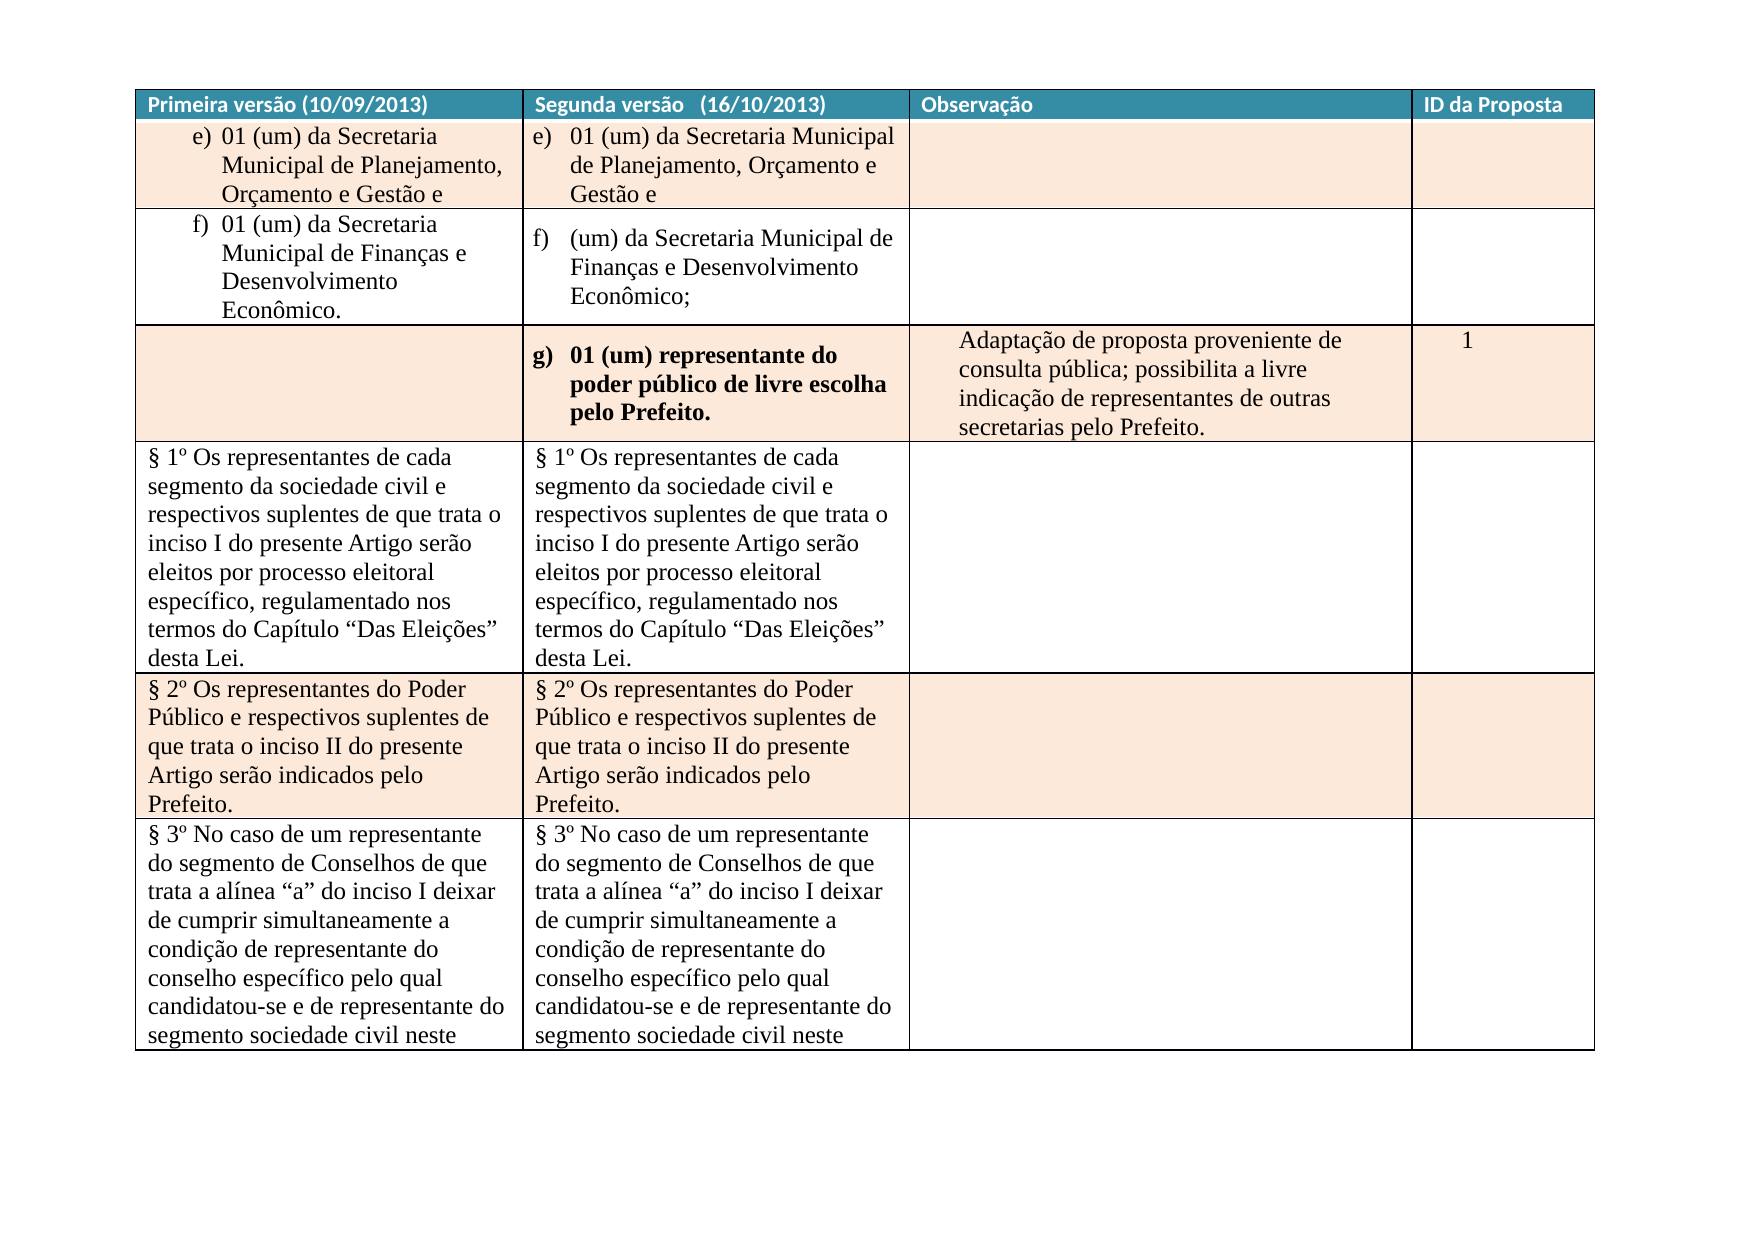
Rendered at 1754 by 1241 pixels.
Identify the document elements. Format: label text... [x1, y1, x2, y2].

table_cell [910, 819, 1411, 1049]
table_cell 01 (um) da Secretaria Municipal de Planejamento, Orçamento e Gestão e [524, 123, 909, 207]
table_cell (um) da Secretaria Municipal de Finanças e Desenvolvimento Econômico; [524, 209, 909, 324]
table_cell [910, 123, 1411, 207]
table_cell [1413, 819, 1594, 1049]
table_cell [910, 442, 1411, 672]
table_cell [910, 674, 1411, 817]
table_header Primeira versão (10/09/2013) [136, 90, 522, 119]
table_cell [1413, 209, 1594, 324]
table_cell [1413, 123, 1594, 207]
table_cell § 2º Os representantes do Poder Público e respectivos suplentes de que trata o inciso II do presente Artigo serão indicados pelo Prefeito. [136, 674, 522, 817]
table_cell [1413, 442, 1594, 672]
table_cell § 3º No caso de um representante do segmento de Conselhos de que trata a alínea “a” do inciso I deixar de cumprir simultaneamente a condição de representante do conselho específico pelo qual candidatou-se e de representante do segmento sociedade civil neste [136, 819, 522, 1049]
table_cell [1413, 674, 1594, 817]
table_header Observação [910, 90, 1411, 119]
table_header Segunda versão (16/10/2013) [524, 90, 909, 119]
table_cell § 2º Os representantes do Poder Público e respectivos suplentes de que trata o inciso II do presente Artigo serão indicados pelo Prefeito. [524, 674, 909, 817]
table_cell [136, 326, 522, 441]
table_header ID da Proposta [1413, 90, 1594, 119]
table_cell Adaptação de proposta proveniente de consulta pública; possibilita a livre indicação de representantes de outras secretarias pelo Prefeito. [910, 326, 1411, 441]
table_cell [910, 209, 1411, 324]
table_cell § 1º Os representantes de cada segmento da sociedade civil e respectivos suplentes de que trata o inciso I do presente Artigo serão eleitos por processo eleitoral específico, regulamentado nos termos do Capítulo “Das Eleições” desta Lei. [136, 442, 522, 672]
table_cell 1 [1413, 326, 1594, 441]
table_cell 01 (um) da Secretaria Municipal de Finanças e Desenvolvimento Econômico. [136, 209, 522, 324]
table_cell 01 (um) da Secretaria Municipal de Planejamento, Orçamento e Gestão e [136, 123, 522, 207]
table_cell § 3º No caso de um representante do segmento de Conselhos de que trata a alínea “a” do inciso I deixar de cumprir simultaneamente a condição de representante do conselho específico pelo qual candidatou-se e de representante do segmento sociedade civil neste [524, 819, 909, 1049]
table_cell § 1º Os representantes de cada segmento da sociedade civil e respectivos suplentes de que trata o inciso I do presente Artigo serão eleitos por processo eleitoral específico, regulamentado nos termos do Capítulo “Das Eleições” desta Lei. [524, 442, 909, 672]
table_cell 01 (um) representante do poder público de livre escolha pelo Prefeito. [524, 326, 909, 441]
